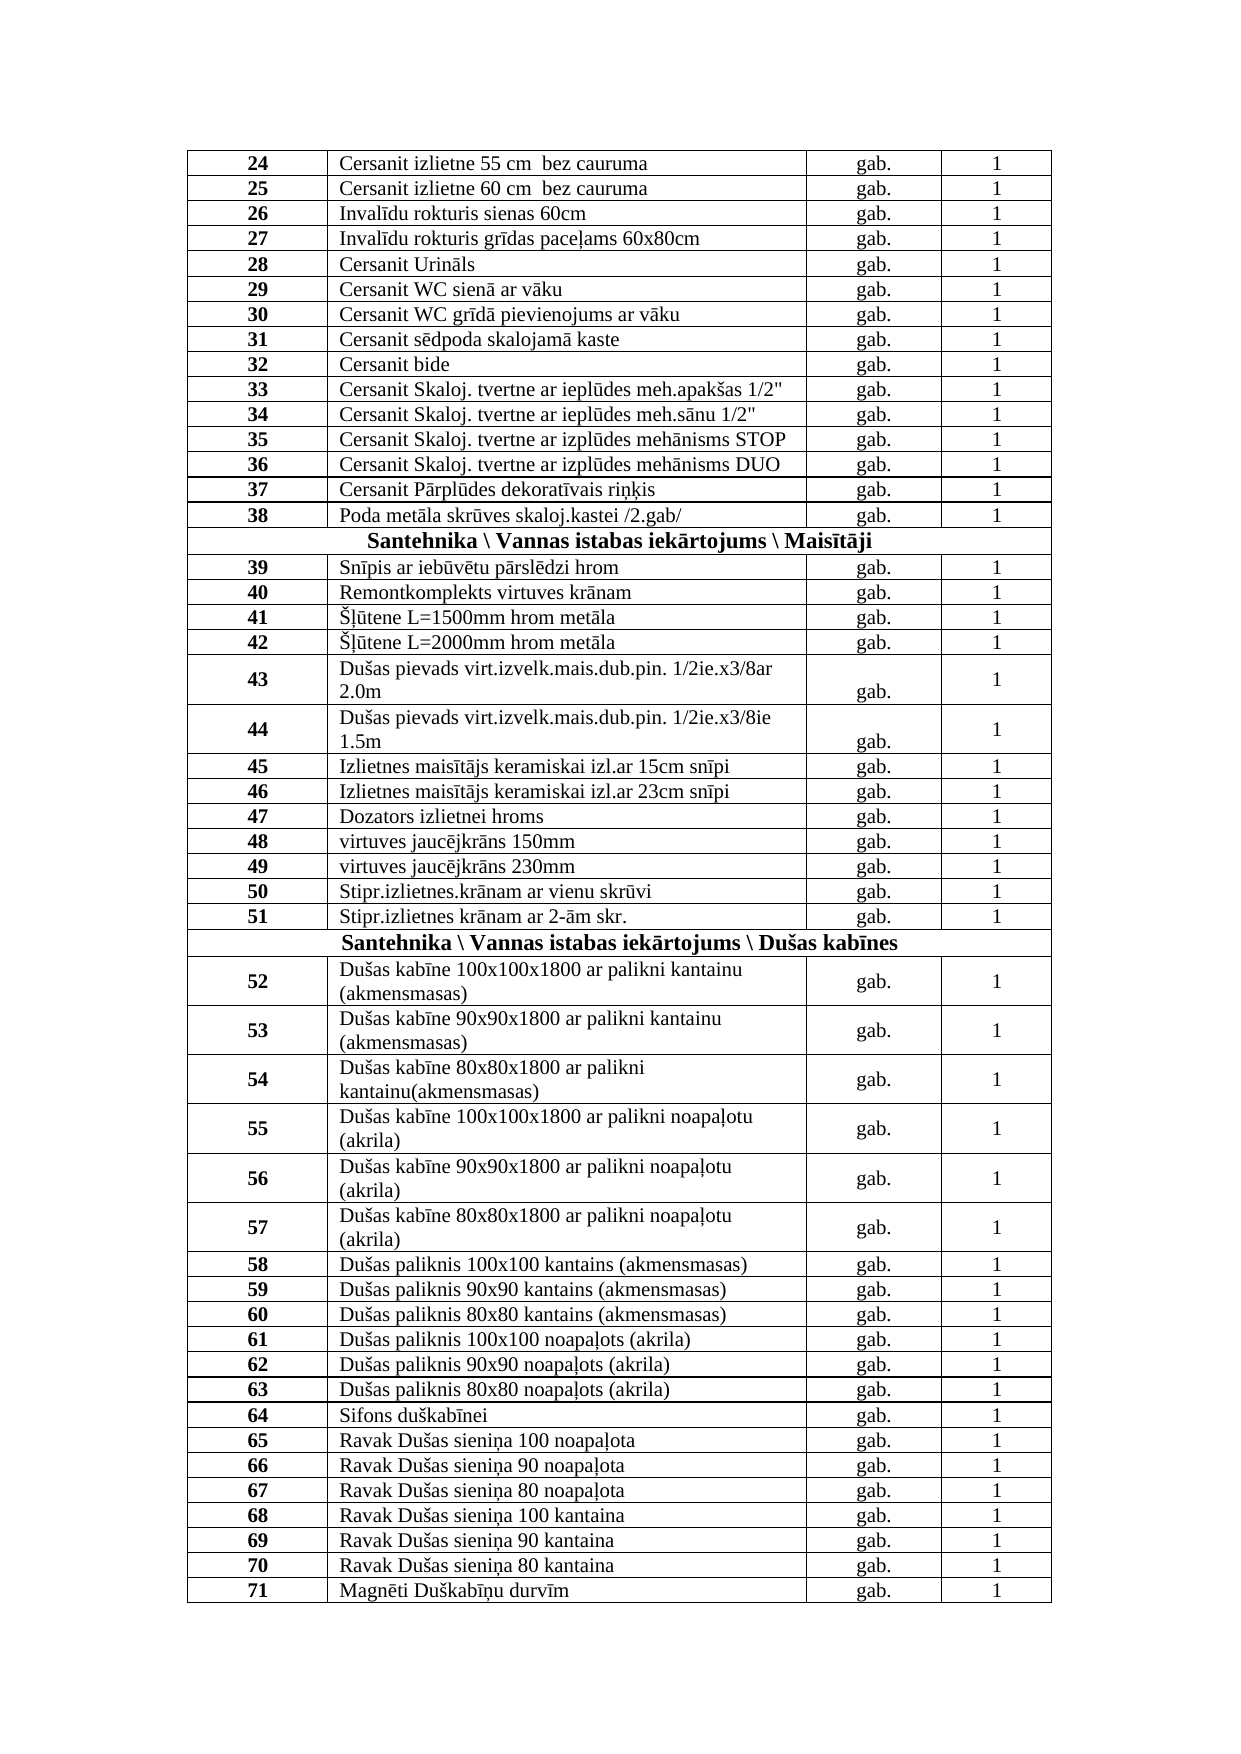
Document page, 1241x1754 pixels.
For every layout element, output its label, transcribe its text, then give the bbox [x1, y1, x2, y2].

table_cell 1 [942, 1203, 1051, 1251]
table_cell Santehnika \ Vannas istabas iekārtojums \ Dušas kabīnes [188, 930, 1051, 956]
table_cell Ravak Dušas sieniņa 90 noapaļota [328, 1453, 806, 1477]
table_cell gab. [807, 427, 941, 451]
table_cell 46 [188, 779, 327, 803]
table_cell Snīpis ar iebūvētu pārslēdzi hrom [328, 555, 806, 579]
table_cell Cersanit Skaloj. tvertne ar ieplūdes meh.sānu 1/2" [328, 402, 806, 426]
table_cell 31 [188, 327, 327, 351]
table_cell 68 [188, 1503, 327, 1527]
table_cell 1 [942, 1327, 1051, 1351]
table_cell 62 [188, 1352, 327, 1376]
table_cell 27 [188, 226, 327, 250]
table_cell Dušas kabīne 100x100x1800 ar palikni noapaļotu (akrila) [328, 1104, 806, 1152]
table_cell gab. [807, 705, 941, 753]
table_cell gab. [807, 1578, 941, 1602]
table_cell gab. [807, 302, 941, 326]
table_cell 45 [188, 754, 327, 778]
table_cell 57 [188, 1203, 327, 1251]
table_cell Cersanit WC sienā ar vāku [328, 277, 806, 301]
table_cell gab. [807, 1154, 941, 1202]
table_cell 1 [942, 705, 1051, 753]
table_cell gab. [807, 1327, 941, 1351]
table_cell 1 [942, 427, 1051, 451]
table_cell Cersanit Skaloj. tvertne ar izplūdes mehānisms STOP [328, 427, 806, 451]
table_cell Izlietnes maisītājs keramiskai izl.ar 15cm snīpi [328, 754, 806, 778]
table_cell Cersanit sēdpoda skalojamā kaste [328, 327, 806, 351]
table_cell gab. [807, 605, 941, 629]
table_cell gab. [807, 1352, 941, 1376]
table_cell Remontkomplekts virtuves krānam [328, 580, 806, 604]
table_cell Ravak Dušas sieniņa 80 kantaina [328, 1553, 806, 1577]
table_cell Dušas kabīne 100x100x1800 ar palikni kantainu (akmensmasas) [328, 957, 806, 1005]
table_cell 1 [942, 151, 1051, 175]
table_cell 1 [942, 879, 1051, 903]
table_cell 69 [188, 1528, 327, 1552]
table_cell 24 [188, 151, 327, 175]
table_cell gab. [807, 352, 941, 376]
table_cell 1 [942, 1378, 1051, 1401]
table_cell 1 [942, 402, 1051, 426]
table_cell Dušas pievads virt.izvelk.mais.dub.pin. 1/2ie.x3/8ie 1.5m [328, 705, 806, 753]
table_cell gab. [807, 1428, 941, 1452]
table_cell 52 [188, 957, 327, 1005]
table_cell 1 [942, 1104, 1051, 1152]
table_cell Cersanit bide [328, 352, 806, 376]
table_cell 71 [188, 1578, 327, 1602]
table_cell 1 [942, 1428, 1051, 1452]
table_cell gab. [807, 1478, 941, 1502]
table_cell Dušas kabīne 90x90x1800 ar palikni kantainu (akmensmasas) [328, 1006, 806, 1054]
table_cell gab. [807, 1104, 941, 1152]
table_cell Dušas paliknis 80x80 kantains (akmensmasas) [328, 1302, 806, 1326]
table_cell gab. [807, 226, 941, 250]
table_cell gab. [807, 452, 941, 476]
table_cell gab. [807, 829, 941, 853]
table_cell Santehnika \ Vannas istabas iekārtojums \ Maisītāji [188, 528, 1051, 554]
table_cell 60 [188, 1302, 327, 1326]
table_cell gab. [807, 1453, 941, 1477]
table_cell Sifons duškabīnei [328, 1403, 806, 1427]
table_cell gab. [807, 957, 941, 1005]
table_cell 29 [188, 277, 327, 301]
table_cell Dozators izlietnei hroms [328, 804, 806, 828]
table_cell Stipr.izlietnes.krānam ar vienu skrūvi [328, 879, 806, 903]
table_cell gab. [807, 879, 941, 903]
table_cell 48 [188, 829, 327, 853]
table_cell Cersanit Urināls [328, 251, 806, 276]
table_cell gab. [807, 1553, 941, 1577]
table_cell 1 [942, 277, 1051, 301]
table_cell gab. [807, 754, 941, 778]
table_cell Invalīdu rokturis sienas 60cm [328, 201, 806, 225]
table_cell 1 [942, 377, 1051, 401]
table_cell 43 [188, 655, 327, 703]
table_cell 1 [942, 804, 1051, 828]
table_cell gab. [807, 655, 941, 703]
table_cell Cersanit Skaloj. tvertne ar ieplūdes meh.apakšas 1/2" [328, 377, 806, 401]
table_cell gab. [807, 151, 941, 175]
table_cell 39 [188, 555, 327, 579]
table_cell 1 [942, 754, 1051, 778]
table_cell 1 [942, 1553, 1051, 1577]
table_cell 55 [188, 1104, 327, 1152]
table_cell gab. [807, 1252, 941, 1276]
table_cell 1 [942, 1478, 1051, 1502]
table_cell 1 [942, 1252, 1051, 1276]
table_cell gab. [807, 1528, 941, 1552]
table_cell virtuves jaucējkrāns 230mm [328, 854, 806, 878]
table_cell 1 [942, 854, 1051, 878]
table_cell gab. [807, 377, 941, 401]
table_cell Ravak Dušas sieniņa 90 kantaina [328, 1528, 806, 1552]
table_cell 1 [942, 1403, 1051, 1427]
table_cell 47 [188, 804, 327, 828]
table_cell 1 [942, 201, 1051, 225]
table_cell 1 [942, 1055, 1051, 1103]
table_cell 1 [942, 503, 1051, 527]
table_cell gab. [807, 1503, 941, 1527]
table_cell gab. [807, 630, 941, 654]
table_cell 1 [942, 957, 1051, 1005]
table_cell Dušas paliknis 90x90 kantains (akmensmasas) [328, 1277, 806, 1301]
table_cell 61 [188, 1327, 327, 1351]
table_cell 1 [942, 1578, 1051, 1602]
table_cell 1 [942, 478, 1051, 501]
table_cell 1 [942, 452, 1051, 476]
table_cell Izlietnes maisītājs keramiskai izl.ar 23cm snīpi [328, 779, 806, 803]
table_cell 1 [942, 302, 1051, 326]
table_cell Dušas paliknis 90x90 noapaļots (akrila) [328, 1352, 806, 1376]
table_cell gab. [807, 327, 941, 351]
table_cell Dušas paliknis 100x100 noapaļots (akrila) [328, 1327, 806, 1351]
table_cell Cersanit izlietne 60 cm bez cauruma [328, 176, 806, 200]
table_cell Cersanit WC grīdā pievienojums ar vāku [328, 302, 806, 326]
table_cell Dušas kabīne 80x80x1800 ar palikni kantainu(akmensmasas) [328, 1055, 806, 1103]
table_cell 36 [188, 452, 327, 476]
table_cell Magnēti Duškabīņu durvīm [328, 1578, 806, 1602]
table_cell 1 [942, 1528, 1051, 1552]
table_cell Cersanit izlietne 55 cm bez cauruma [328, 151, 806, 175]
table_cell 1 [942, 1006, 1051, 1054]
table_cell virtuves jaucējkrāns 150mm [328, 829, 806, 853]
table_cell gab. [807, 580, 941, 604]
table_cell Stipr.izlietnes krānam ar 2-ām skr. [328, 904, 806, 928]
table_cell 56 [188, 1154, 327, 1202]
table_cell 1 [942, 655, 1051, 703]
table_cell 50 [188, 879, 327, 903]
table_cell 1 [942, 1302, 1051, 1326]
table_cell Dušas kabīne 80x80x1800 ar palikni noapaļotu (akrila) [328, 1203, 806, 1251]
table_cell 33 [188, 377, 327, 401]
table_cell 1 [942, 1154, 1051, 1202]
table_cell Ravak Dušas sieniņa 100 kantaina [328, 1503, 806, 1527]
table_cell 1 [942, 176, 1051, 200]
table_cell gab. [807, 854, 941, 878]
table_cell Šļūtene L=1500mm hrom metāla [328, 605, 806, 629]
table_cell gab. [807, 251, 941, 276]
table_cell Dušas kabīne 90x90x1800 ar palikni noapaļotu (akrila) [328, 1154, 806, 1202]
table_cell 51 [188, 904, 327, 928]
table_cell 54 [188, 1055, 327, 1103]
table_cell 1 [942, 630, 1051, 654]
table_cell gab. [807, 1277, 941, 1301]
table_cell gab. [807, 804, 941, 828]
table_cell Poda metāla skrūves skaloj.kastei /2.gab/ [328, 503, 806, 527]
table_cell 70 [188, 1553, 327, 1577]
table_cell gab. [807, 1378, 941, 1401]
table_cell Šļūtene L=2000mm hrom metāla [328, 630, 806, 654]
table_cell gab. [807, 1403, 941, 1427]
table_cell 66 [188, 1453, 327, 1477]
table_cell 1 [942, 779, 1051, 803]
table_cell Dušas pievads virt.izvelk.mais.dub.pin. 1/2ie.x3/8ar 2.0m [328, 655, 806, 703]
table_cell 53 [188, 1006, 327, 1054]
table_cell 67 [188, 1478, 327, 1502]
table_cell gab. [807, 201, 941, 225]
table_cell 59 [188, 1277, 327, 1301]
table_cell 65 [188, 1428, 327, 1452]
table_cell 30 [188, 302, 327, 326]
table_cell 1 [942, 251, 1051, 276]
table_cell gab. [807, 904, 941, 928]
table_cell gab. [807, 1006, 941, 1054]
table_cell gab. [807, 779, 941, 803]
table_cell Cersanit Pārplūdes dekoratīvais riņķis [328, 478, 806, 501]
table_cell Dušas paliknis 100x100 kantains (akmensmasas) [328, 1252, 806, 1276]
table_cell gab. [807, 503, 941, 527]
table_cell 63 [188, 1378, 327, 1401]
table_cell 1 [942, 605, 1051, 629]
table_cell gab. [807, 1302, 941, 1326]
table_cell 1 [942, 327, 1051, 351]
table_cell 64 [188, 1403, 327, 1427]
table_cell 42 [188, 630, 327, 654]
table_cell gab. [807, 1055, 941, 1103]
table_cell Cersanit Skaloj. tvertne ar izplūdes mehānisms DUO [328, 452, 806, 476]
table_cell 1 [942, 829, 1051, 853]
table_cell gab. [807, 176, 941, 200]
table_cell Ravak Dušas sieniņa 100 noapaļota [328, 1428, 806, 1452]
table_cell 49 [188, 854, 327, 878]
table_cell 40 [188, 580, 327, 604]
table_cell 1 [942, 226, 1051, 250]
table_cell gab. [807, 277, 941, 301]
table_cell 41 [188, 605, 327, 629]
table_cell Ravak Dušas sieniņa 80 noapaļota [328, 1478, 806, 1502]
table_cell 38 [188, 503, 327, 527]
table_cell gab. [807, 402, 941, 426]
table_cell 1 [942, 904, 1051, 928]
table_cell 1 [942, 1453, 1051, 1477]
table_cell Invalīdu rokturis grīdas paceļams 60x80cm [328, 226, 806, 250]
table_cell 44 [188, 705, 327, 753]
table_cell gab. [807, 555, 941, 579]
table_cell 1 [942, 352, 1051, 376]
table_cell 34 [188, 402, 327, 426]
table_cell 1 [942, 1277, 1051, 1301]
table_cell Dušas paliknis 80x80 noapaļots (akrila) [328, 1378, 806, 1401]
table_cell 1 [942, 1352, 1051, 1376]
table_cell gab. [807, 478, 941, 501]
table_cell 1 [942, 555, 1051, 579]
table_cell 28 [188, 251, 327, 276]
table_cell 1 [942, 580, 1051, 604]
table_cell 26 [188, 201, 327, 225]
table_cell 35 [188, 427, 327, 451]
table_cell 58 [188, 1252, 327, 1276]
table_cell gab. [807, 1203, 941, 1251]
table_cell 37 [188, 478, 327, 501]
table_cell 1 [942, 1503, 1051, 1527]
table_cell 25 [188, 176, 327, 200]
table_cell 32 [188, 352, 327, 376]
